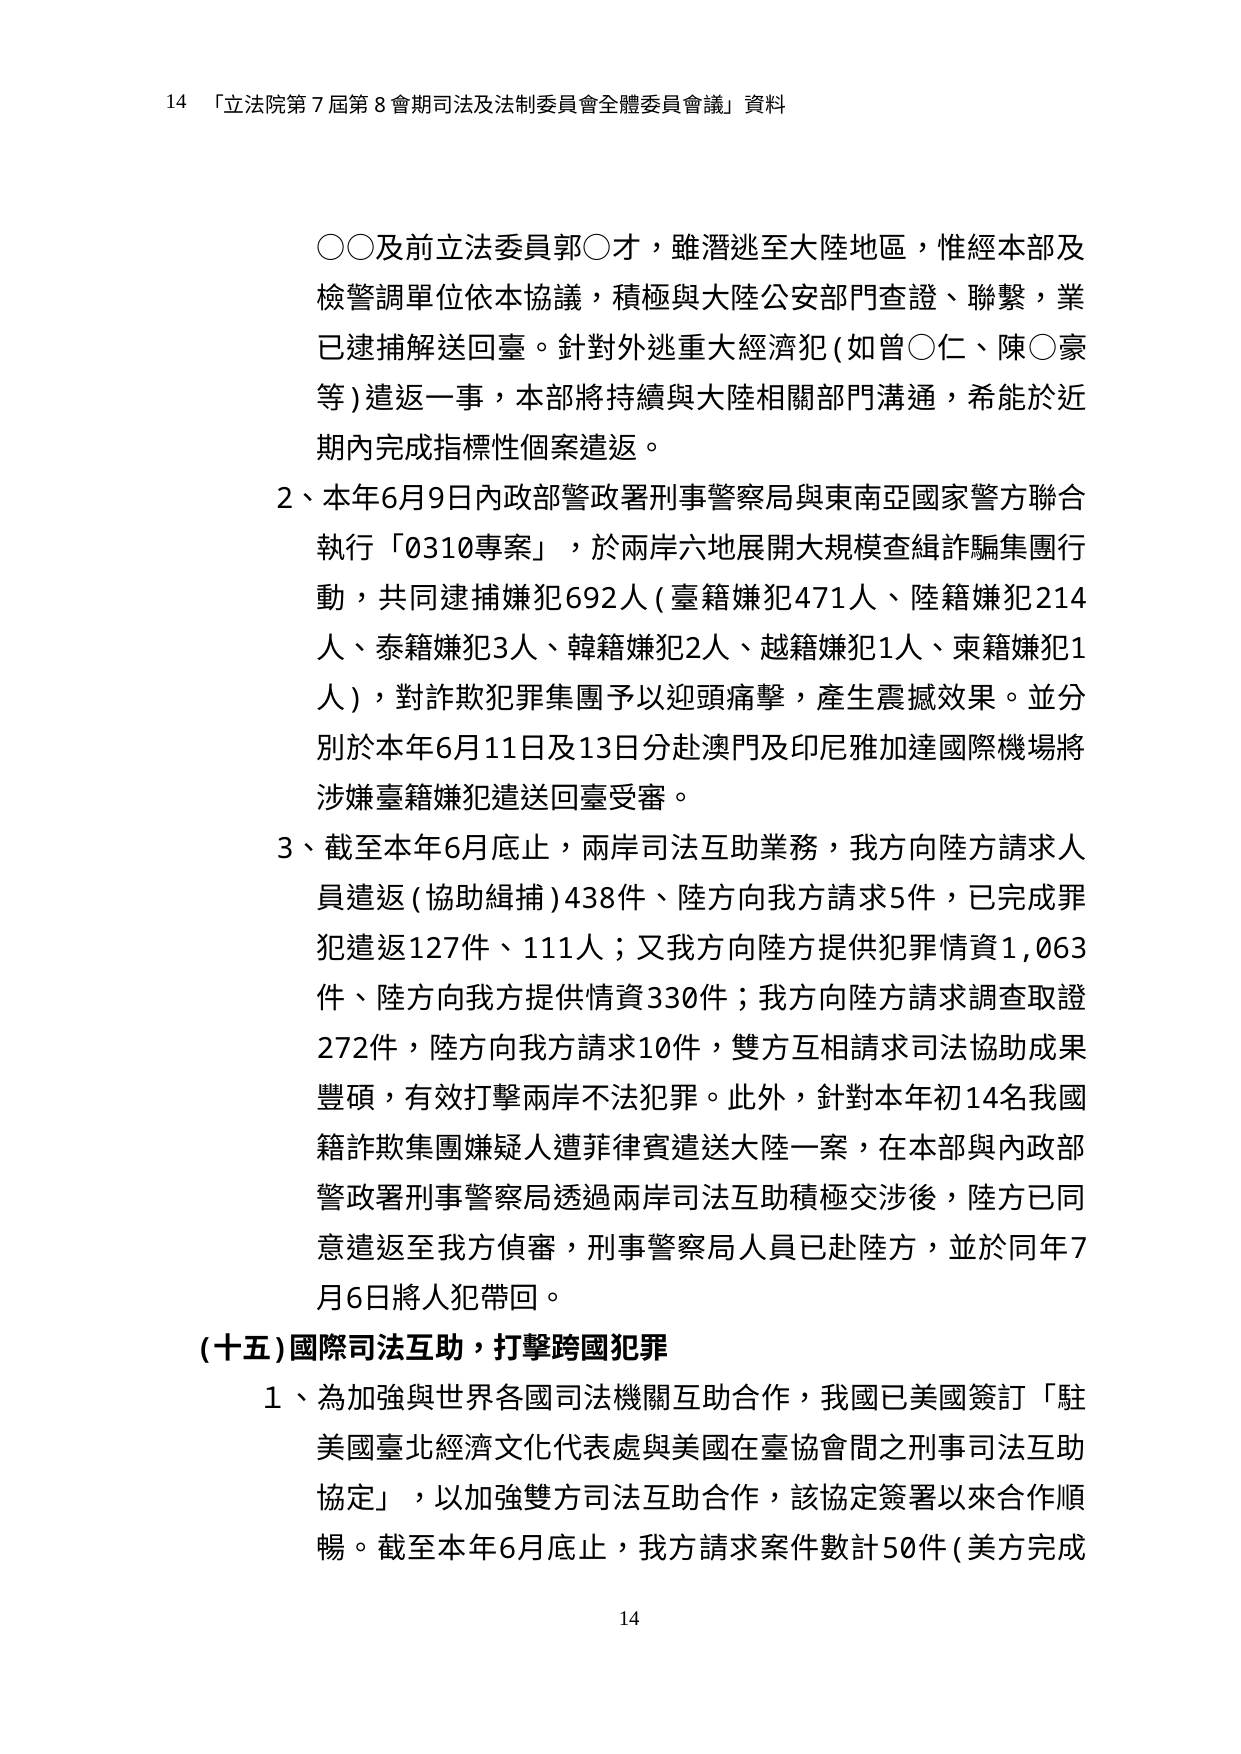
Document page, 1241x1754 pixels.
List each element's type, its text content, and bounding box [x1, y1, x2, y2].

text 2、本年6月9日內政部警政署刑事警察局與東南亞國家警方聯合執行「0310專案」，於兩岸六地展開大規模查緝詐騙集團行動，共同逮捕嫌犯692人(臺籍嫌犯471人、陸籍嫌犯214人、泰籍嫌犯3人、韓籍嫌犯2人、越籍嫌犯1人、柬籍嫌犯1人)，對詐欺犯罪集團予以迎頭痛擊，產生震撼效果。並分別於本年6月11日及13日分赴澳門及印尼雅加達國際機場將涉嫌臺籍嫌犯遣送回臺受審。 [258, 469, 1087, 819]
text １、為加強與世界各國司法機關互助合作，我國已美國簽訂「駐美國臺北經濟文化代表處與美國在臺協會間之刑事司法互助協定」，以加強雙方司法互助合作，該協定簽署以來合作順暢。截至本年6月底止，我方請求案件數計50件(美方完成 [258, 1369, 1087, 1569]
text 3、截至本年6月底止，兩岸司法互助業務，我方向陸方請求人員遣返(協助緝捕)438件、陸方向我方請求5件，已完成罪犯遣返127件、111人；又我方向陸方提供犯罪情資1,063件、陸方向我方提供情資330件；我方向陸方請求調查取證272件，陸方向我方請求10件，雙方互相請求司法協助成果豐碩，有效打擊兩岸不法犯罪。此外，針對本年初14名我國籍詐欺集團嫌疑人遭菲律賓遣送大陸一案，在本部與內政部警政署刑事警察局透過兩岸司法互助積極交涉後，陸方已同意遣返至我方偵審，刑事警察局人員已赴陸方，並於同年7月6日將人犯帶回。 [258, 819, 1087, 1319]
text ○○及前立法委員郭○才，雖潛逃至大陸地區，惟經本部及檢警調單位依本協議，積極與大陸公安部門查證、聯繫，業已逮捕解送回臺。針對外逃重大經濟犯(如曾○仁、陳○豪等)遣返一事，本部將持續與大陸相關部門溝通，希能於近期內完成指標性個案遣返。 [258, 219, 1087, 469]
text (十五)國際司法互助，打擊跨國犯罪 [196, 1319, 1087, 1369]
